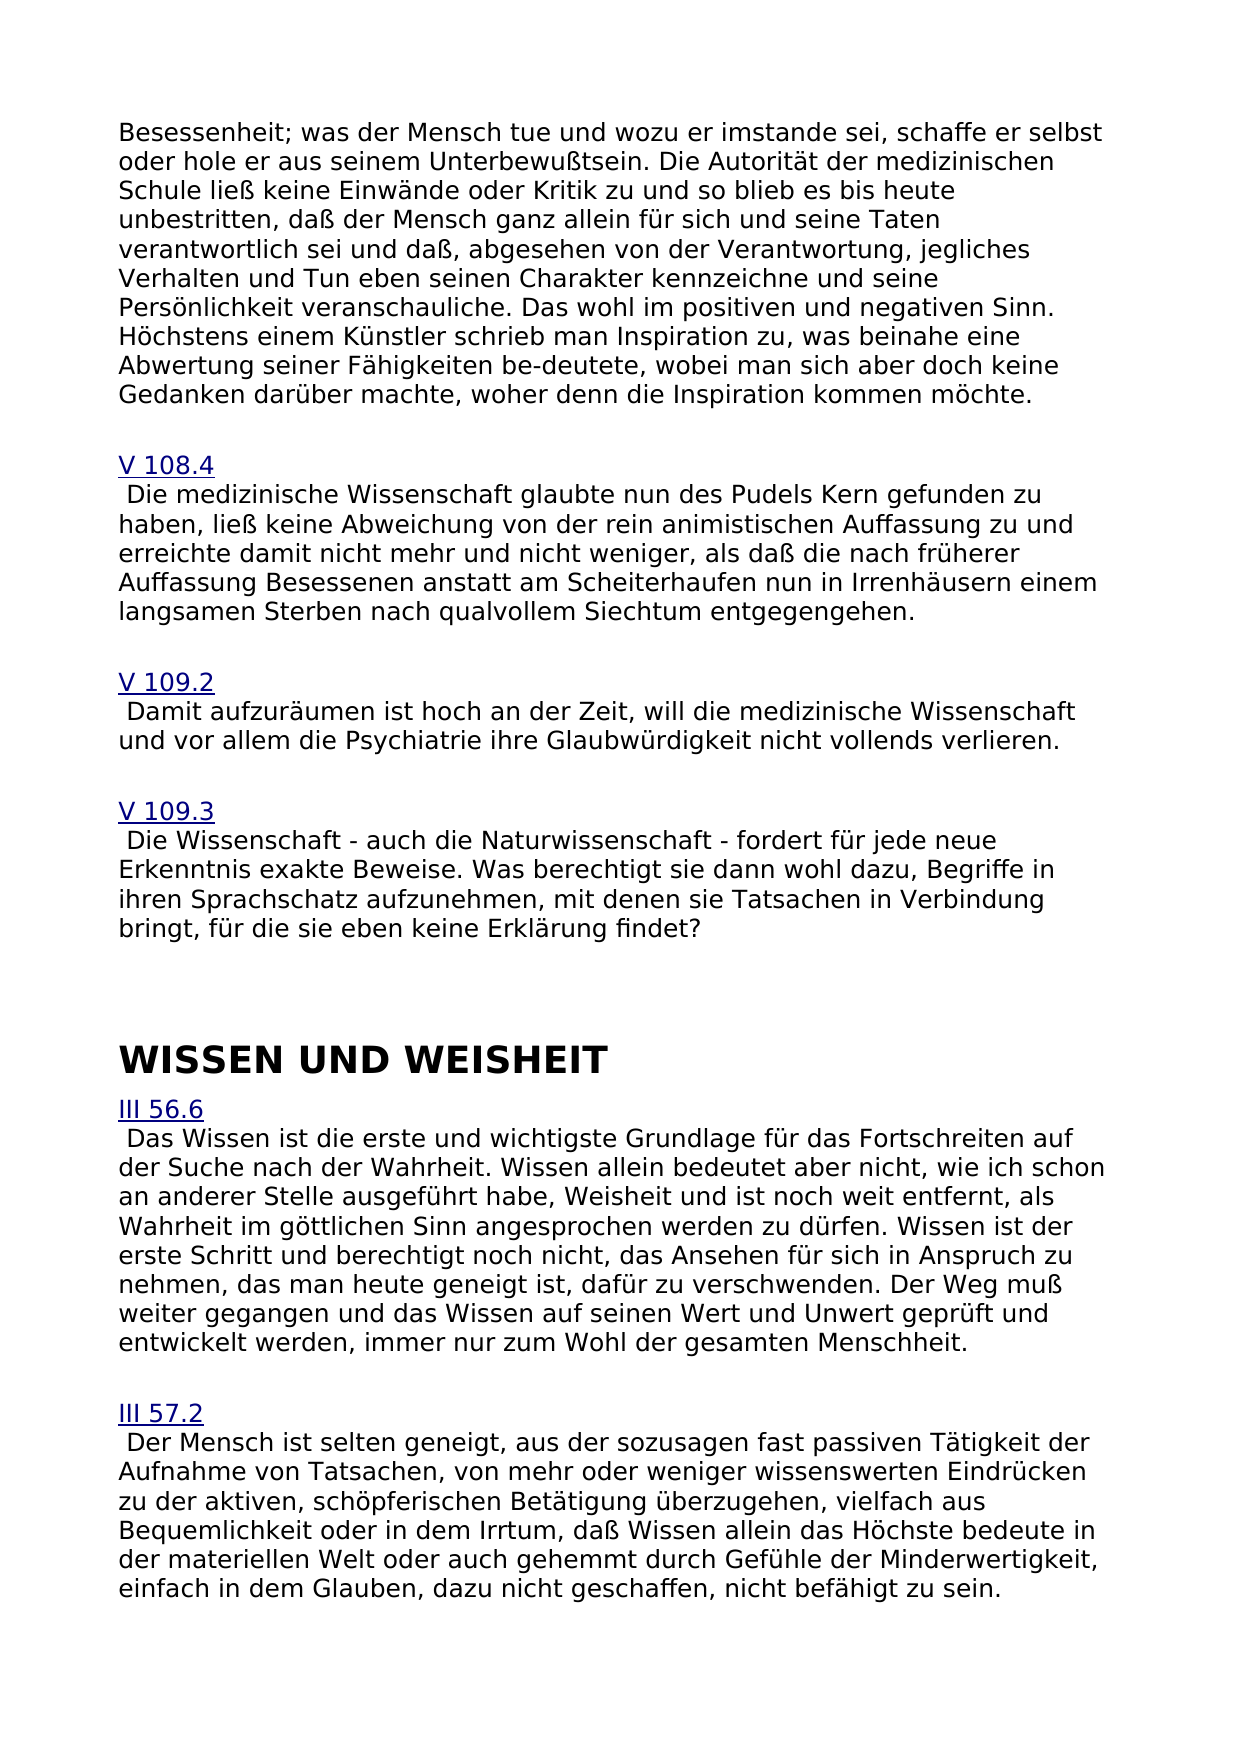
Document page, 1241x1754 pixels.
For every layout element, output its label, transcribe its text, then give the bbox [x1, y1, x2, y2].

text III 56.6 Das Wissen ist die erste und wichtigste Grundlage für das Fortschreiten auf der Suche nach der Wahrheit. Wissen allein bedeutet aber nicht, wie ich schon an anderer Stelle ausgeführt habe, Weisheit und ist noch weit entfernt, als Wahrheit im göttlichen Sinn angesprochen werden zu dürfen. Wissen ist der erste Schritt und berechtigt noch nicht, das Ansehen für sich in Anspruch zu nehmen, das man heute geneigt ist, dafür zu verschwenden. Der Weg muß weiter gegangen und das Wissen auf seinen Wert und Unwert geprüft und entwickelt werden, immer nur zum Wohl der gesamten Menschheit. [118, 1095, 1122, 1387]
text V 109.2 Damit aufzuräumen ist hoch an der Zeit, will die medizinische Wissenschaft und vor allem die Psychiatrie ihre Glaubwürdigkeit nicht vollends verlieren. [118, 668, 1122, 785]
text Besessenheit; was der Mensch tue und wozu er imstande sei, schaffe er selbst oder hole er aus seinem Unterbewußtsein. Die Autorität der medizinischen Schule ließ keine Einwände oder Kritik zu und so blieb es bis heute unbestritten, daß der Mensch ganz allein für sich und seine Taten verantwortlich sei und daß, abgesehen von der Verantwortung, jegliches Verhalten und Tun eben seinen Charakter kennzeichne und seine Persönlichkeit veranschauliche. Das wohl im positiven und negativen Sinn. Höchstens einem Künstler schrieb man Inspiration zu, was beinahe eine Abwertung seiner Fähigkeiten be-deutete, wobei man sich aber doch keine Gedanken darüber machte, woher denn die Inspiration kommen möchte. [118, 118, 1122, 439]
text V 109.3 Die Wissenschaft - auch die Naturwissenschaft - fordert für jede neue Erkenntnis exakte Beweise. Was berechtigt sie dann wohl dazu, Begriffe in ihren Sprachschatz aufzunehmen, mit denen sie Tatsachen in Verbindung bringt, für die sie eben keine Erklärung findet? [118, 797, 1122, 1001]
text V 108.4 Die medizinische Wissenschaft glaubte nun des Pudels Kern gefunden zu haben, ließ keine Abweichung von der rein animistischen Auffassung zu und erreichte damit nicht mehr und nicht weniger, als daß die nach früherer Auffassung Besessenen anstatt am Scheiterhaufen nun in Irrenhäusern einem langsamen Sterben nach qualvollem Siechtum entgegengehen. [118, 451, 1122, 656]
text III 57.2 Der Mensch ist selten geneigt, aus der sozusagen fast passiven Tätigkeit der Aufnahme von Tatsachen, von mehr oder weniger wissenswerten Eindrücken zu der aktiven, schöpferischen Betätigung überzugehen, vielfach aus Bequemlichkeit oder in dem Irrtum, daß Wissen allein das Höchste bedeute in der materiellen Welt oder auch gehemmt durch Gefühle der Minderwertigkeit, einfach in dem Glauben, dazu nicht geschaffen, nicht befähigt zu sein. [118, 1399, 1122, 1633]
subtitle WISSEN UND WEISHEIT [118, 1039, 1122, 1083]
